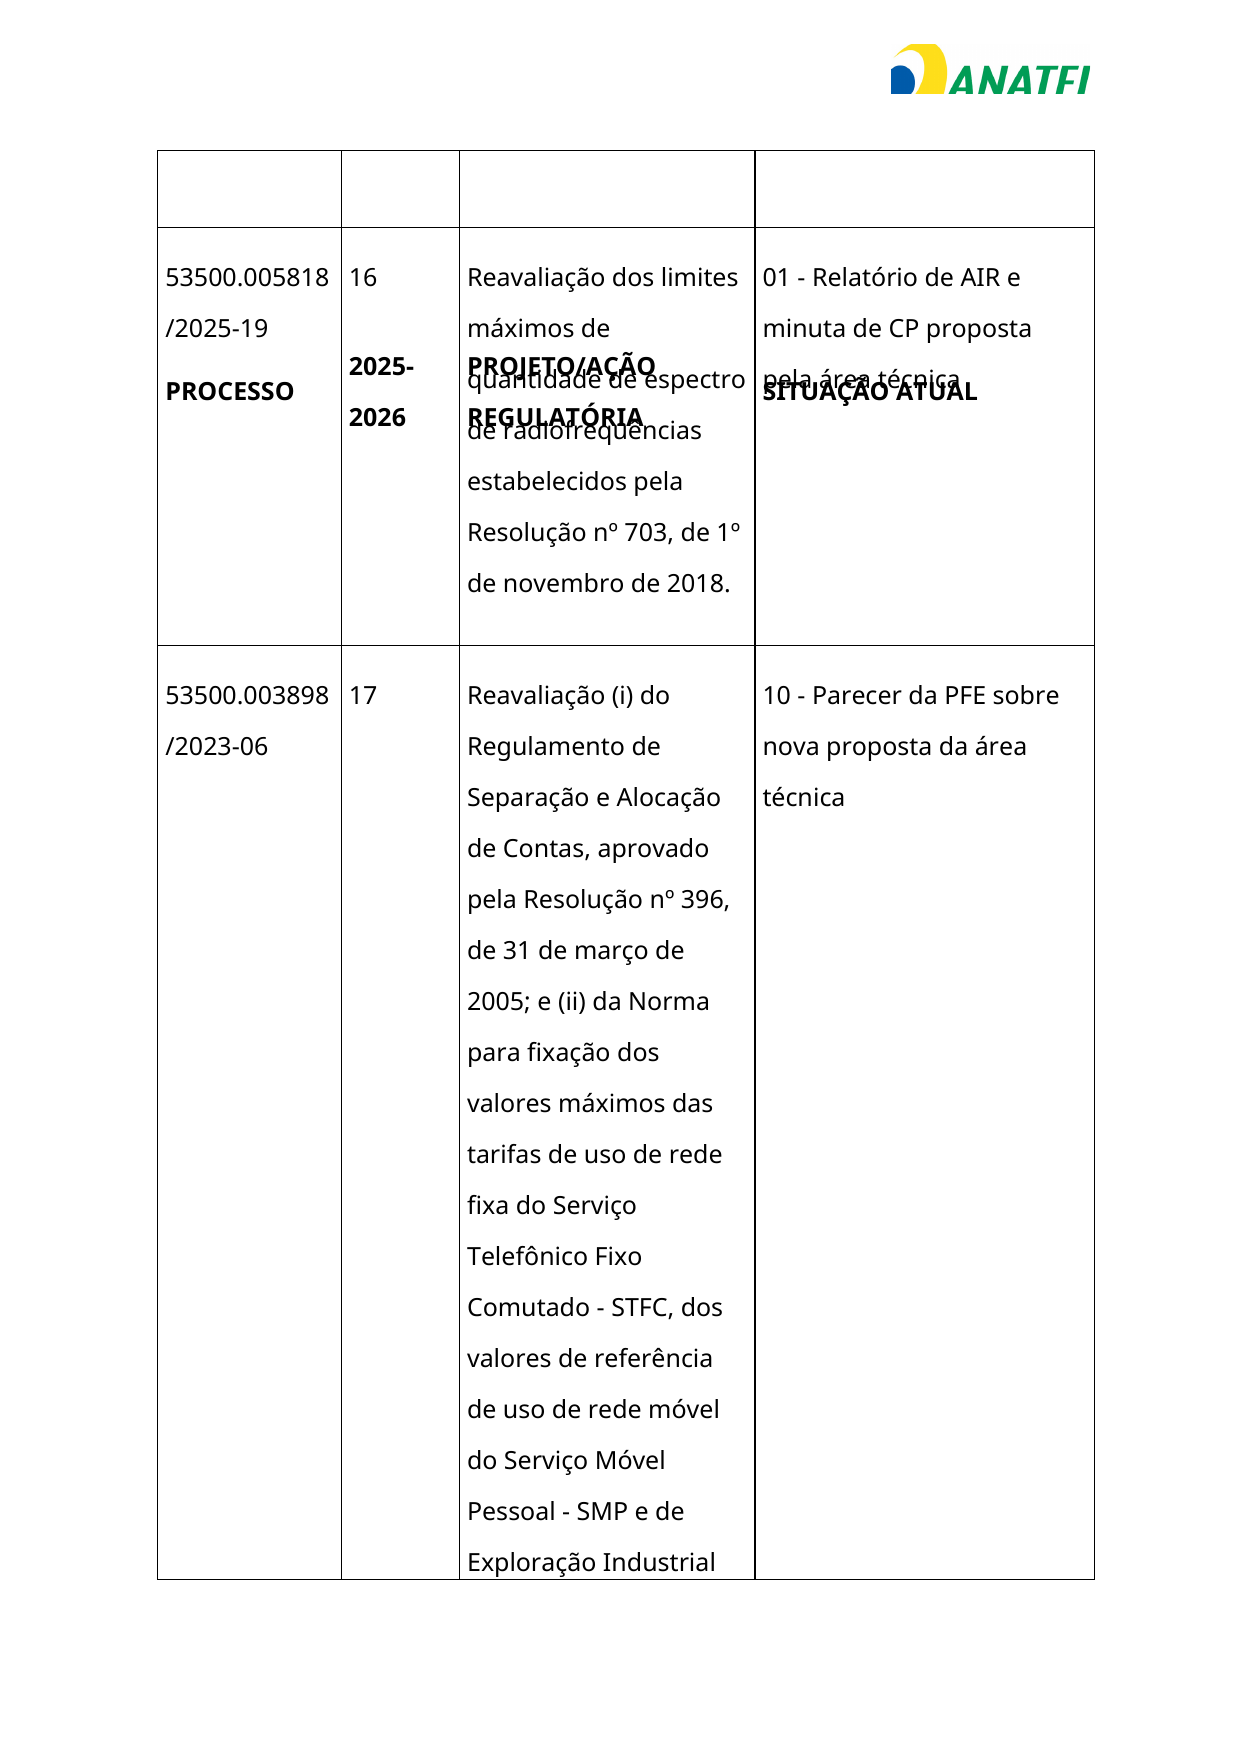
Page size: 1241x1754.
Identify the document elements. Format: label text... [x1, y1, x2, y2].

table_cell 17 [342, 646, 459, 1579]
table_header 2025-2026 [342, 151, 459, 227]
table_header [158, 151, 341, 227]
table_cell Reavaliação (i) do Regulamento de Separação e Alocação de Contas, aprovado pela Resolução nº 396, de 31 de março de 2005; e (ii) da Norma para fixação dos valores máximos das tarifas de uso de rede fixa do Serviço Telefônico Fixo Comutado - STFC, dos valores de referência de uso de rede móvel do Serviço Móvel Pessoal - SMP e de Exploração Industrial de Linha Dedicada - EILD, com base em Modelos de Custos, aprovada pela Resolução nº 639, de 1º de julho de 2014. [460, 646, 754, 1579]
table_header [756, 151, 1094, 227]
table_cell 53500.003898/2023-06 [158, 646, 341, 1579]
table_cell Reavaliação dos limites máximos de quantidade de espectro de radiofrequências estabelecidos pela Resolução nº 703, de 1º de novembro de 2018. [460, 228, 754, 645]
table_cell 10 - Parecer da PFE sobre nova proposta da área técnica [756, 646, 1094, 1579]
table_cell 16 [342, 228, 459, 645]
table_cell 01 - Relatório de AIR e minuta de CP proposta pela área técnica [756, 228, 1094, 645]
table_header PROJETO/AÇÃO REGULATÓRIA [460, 151, 754, 227]
table_cell 53500.005818/2025-19 [158, 228, 341, 645]
